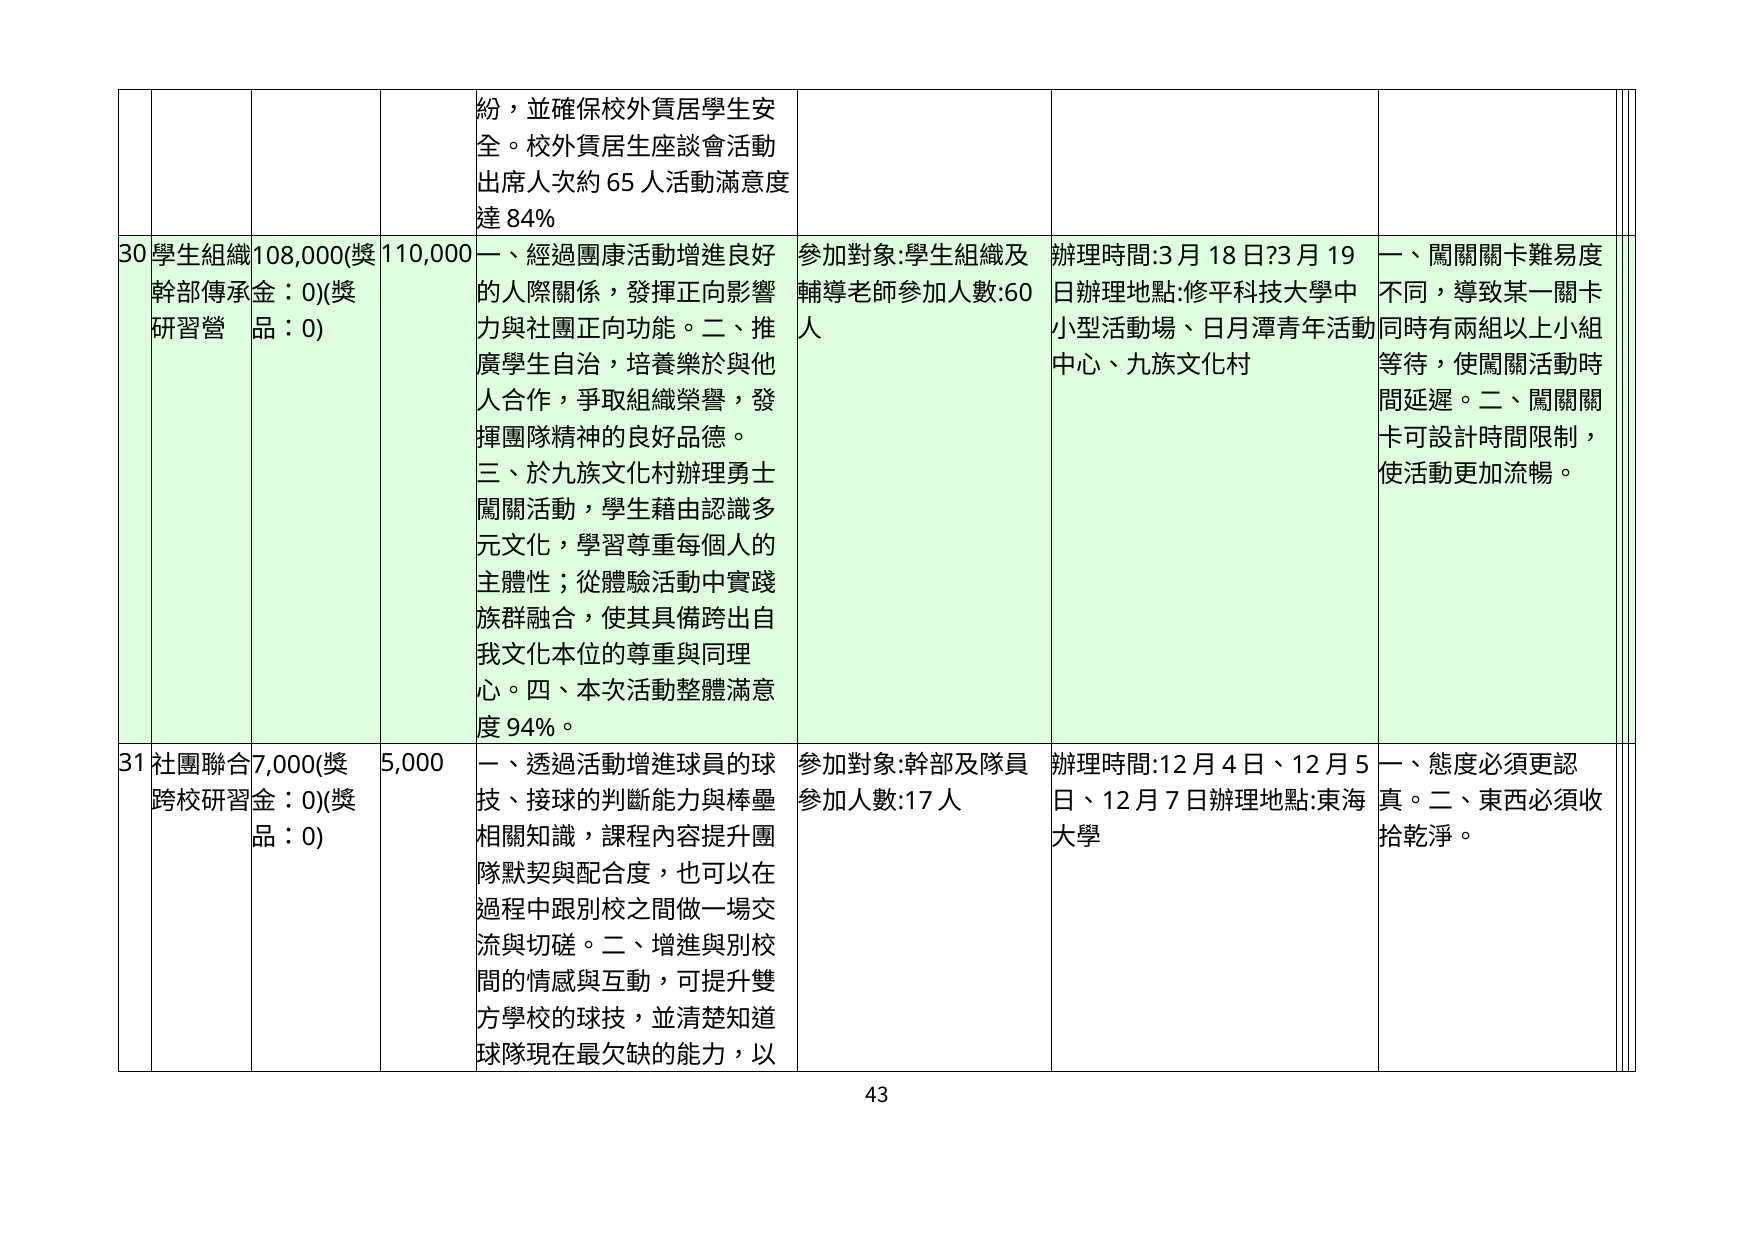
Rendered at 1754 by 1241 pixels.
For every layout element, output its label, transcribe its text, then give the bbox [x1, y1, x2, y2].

table_cell [1629, 236, 1635, 743]
table_cell 參加對象:幹部及隊員參加人數:17人 [798, 744, 1051, 1071]
table_cell [1623, 744, 1628, 1071]
table_cell [252, 90, 380, 235]
table_cell [1617, 744, 1622, 1071]
table_cell 30 [119, 236, 151, 743]
table_cell 7,000(獎金：0)(獎品：0) [252, 744, 380, 1071]
table_cell [798, 90, 1051, 235]
table_cell [1617, 236, 1622, 743]
table_cell [152, 90, 251, 235]
table_cell [1052, 90, 1378, 235]
table_cell [1617, 90, 1622, 235]
table_cell [1623, 236, 1628, 743]
table_cell 辦理時間:12月4日、12月5日、12月7日辦理地點:東海大學 [1052, 744, 1378, 1071]
table_cell [119, 90, 151, 235]
table_cell 110,000 [381, 236, 476, 743]
table_cell [381, 90, 476, 235]
table_cell 辦理時間:3月18日?3月19日辦理地點:修平科技大學中小型活動場、日月潭青年活動中心、九族文化村 [1052, 236, 1378, 743]
table_cell 一、經過團康活動增進良好的人際關係，發揮正向影響力與社團正向功能。二、推廣學生自治，培養樂於與他人合作，爭取組織榮譽，發揮團隊精神的良好品德。三、於九族文化村辦理勇士闖關活動，學生藉由認識多元文化，學習尊重每個人的主體性；從體驗活動中實踐族群融合，使其具備跨出自我文化本位的尊重與同理心。四、本次活動整體滿意度94%。 [477, 236, 797, 743]
table_cell 31 [119, 744, 151, 1071]
table_cell 5,000 [381, 744, 476, 1071]
table_cell 社團聯合跨校研習 [152, 744, 251, 1071]
table_cell 108,000(獎金：0)(獎品：0) [252, 236, 380, 743]
table_cell 參加對象:學生組織及輔導老師參加人數:60人 [798, 236, 1051, 743]
table_cell 一、闖關關卡難易度不同，導致某一關卡同時有兩組以上小組等待，使闖關活動時間延遲。二、闖關關卡可設計時間限制，使活動更加流暢。 [1379, 236, 1616, 743]
table_cell [1629, 90, 1635, 235]
table_cell [1629, 744, 1635, 1071]
table_cell [1379, 90, 1616, 235]
table_cell [1623, 90, 1628, 235]
table_cell 學生組織幹部傳承研習營 [152, 236, 251, 743]
table_cell 紛，並確保校外賃居學生安全。校外賃居生座談會活動出席人次約65人活動滿意度達84% [477, 90, 797, 235]
table_cell 一、態度必須更認真。二、東西必須收拾乾淨。 [1379, 744, 1616, 1071]
table_cell ㄧ、透過活動增進球員的球技、接球的判斷能力與棒壘相關知識，課程內容提升團隊默契與配合度，也可以在過程中跟別校之間做一場交流與切磋。二、增進與別校間的情感與互動，可提升雙方學校的球技，並清楚知道球隊現在最欠缺的能力，以 [477, 744, 797, 1071]
